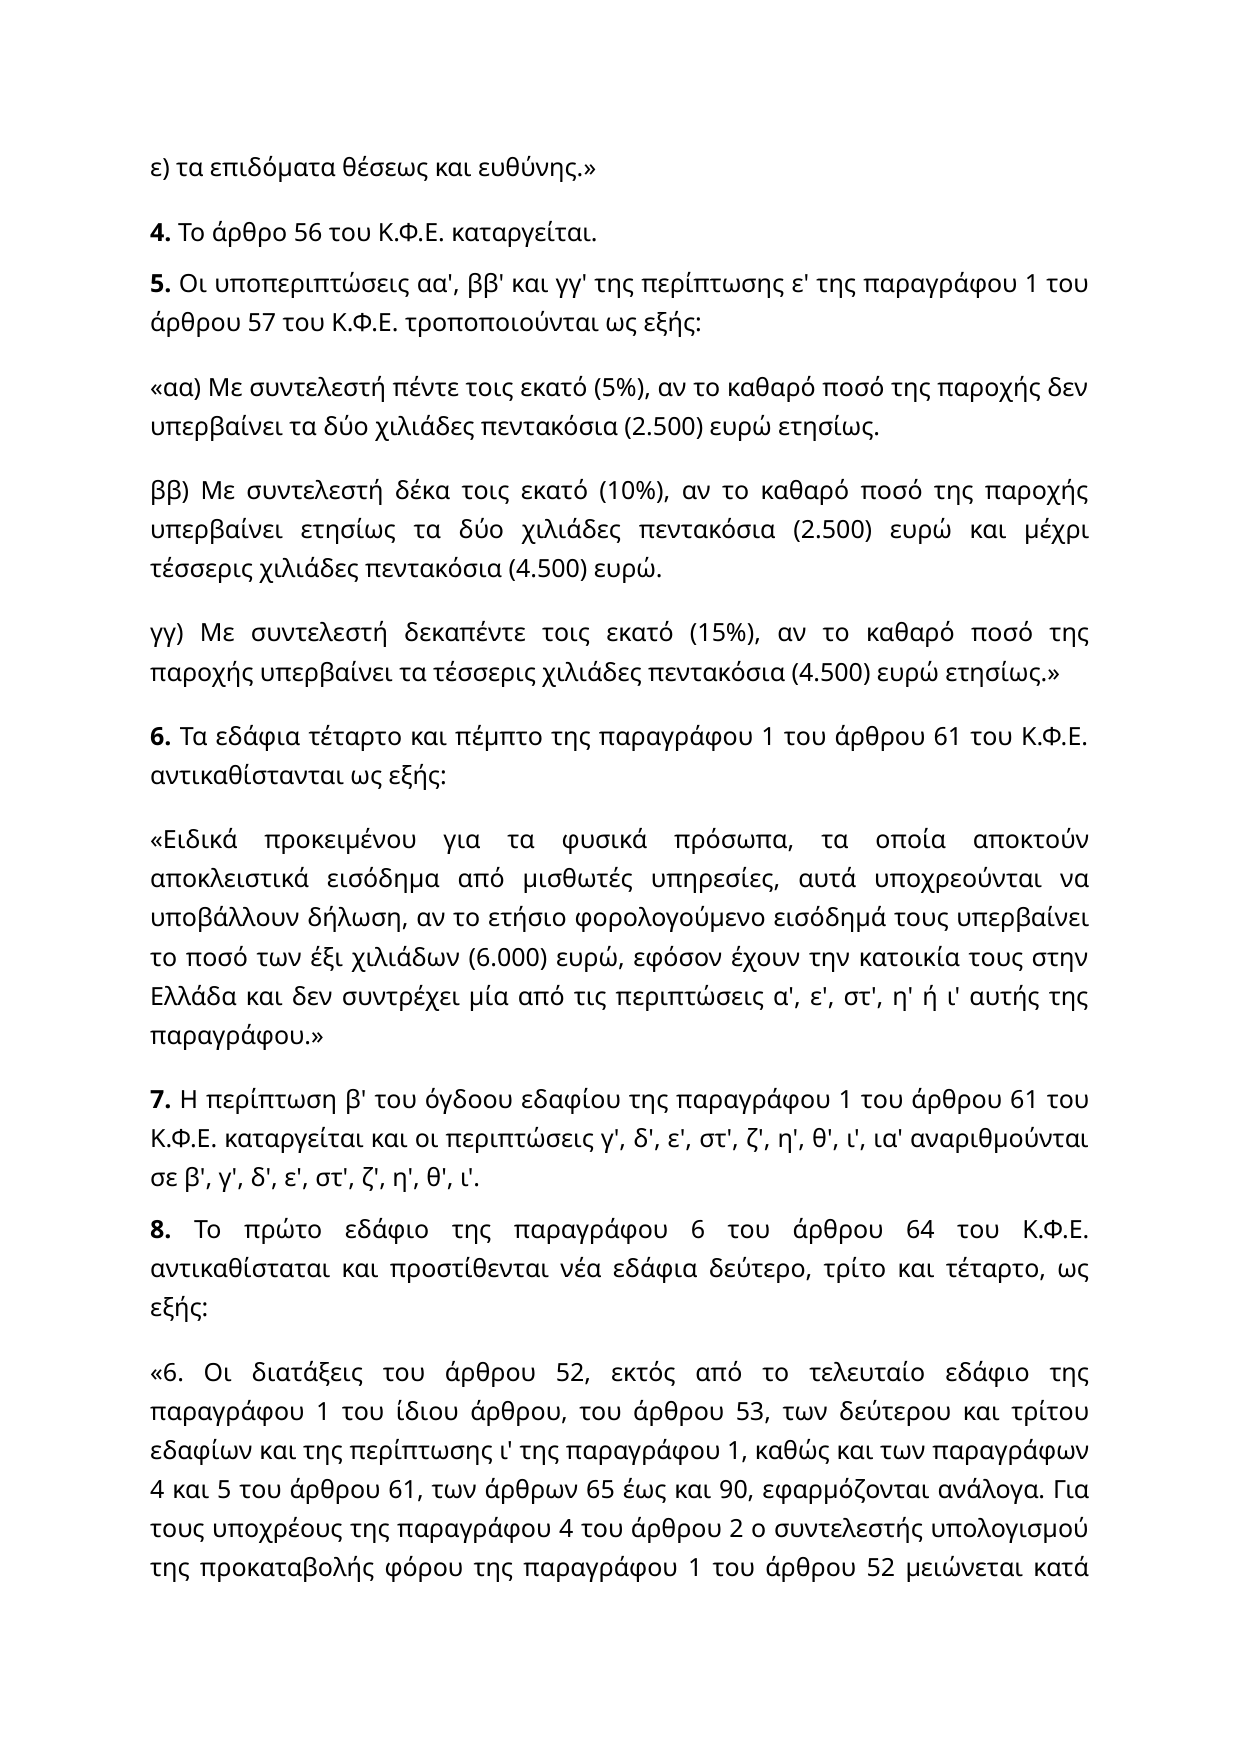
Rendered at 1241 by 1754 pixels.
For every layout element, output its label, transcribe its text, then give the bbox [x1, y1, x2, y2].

text «Ειδικά προκειμένου για τα φυσικά πρόσωπα, τα οποία αποκτούν αποκλειστικά εισόδημα από μισθωτές υπηρεσίες, αυτά υποχρεούνται να υποβάλλουν δήλωση, αν το ετήσιο φορολογούμενο εισόδημά τους υπερβαίνει το ποσό των έξι χιλιάδων (6.000) ευρώ, εφόσον έχουν την κατοικία τους στην Ελλάδα και δεν συντρέχει μία από τις περιπτώσεις α', ε', στ', η' ή ι' αυτής της παραγράφου.» [150, 822, 1090, 1052]
text γγ) Με συντελεστή δεκαπέντε τοις εκατό (15%), αν το καθαρό ποσό της παροχής υπερβαίνει τα τέσσερις χιλιάδες πεντακόσια (4.500) ευρώ ετησίως.» [150, 615, 1090, 688]
text 8. Το πρώτο εδάφιο της παραγράφου 6 του άρθρου 64 του Κ.Φ.Ε. αντικαθίσταται και προστίθενται νέα εδάφια δεύτερο, τρίτο και τέταρτο, ως εξής: [150, 1212, 1090, 1324]
text 5. Οι υποπεριπτώσεις αα', ββ' και γγ' της περίπτωσης ε' της παραγράφου 1 του άρθρου 57 του Κ.Φ.Ε. τροποποιούνται ως εξής: [150, 266, 1090, 339]
text 4. Το άρθρο 56 του Κ.Φ.Ε. καταργείται. [150, 214, 1090, 248]
text 7. Η περίπτωση β' του όγδοου εδαφίου της παραγράφου 1 του άρθρου 61 του Κ.Φ.Ε. καταργείται και οι περιπτώσεις γ', δ', ε', στ', ζ', η', θ', ι', ια' αναριθμούνται σε β', γ', δ', ε', στ', ζ', η', θ', ι'. [150, 1082, 1090, 1194]
text «6. Οι διατάξεις του άρθρου 52, εκτός από το τελευταίο εδάφιο της παραγράφου 1 του ίδιου άρθρου, του άρθρου 53, των δεύτερου και τρίτου εδαφίων και της περίπτωσης ι' της παραγράφου 1, καθώς και των παραγράφων 4 και 5 του άρθρου 61, των άρθρων 65 έως και 90, εφαρμόζονται ανάλογα. Για τους υποχρέους της παραγράφου 4 του άρθρου 2 ο συντελεστής υπολογισμού της προκαταβολής φόρου της παραγράφου 1 του άρθρου 52 μειώνεται κατά [150, 1354, 1090, 1584]
text ββ) Με συντελεστή δέκα τοις εκατό (10%), αν το καθαρό ποσό της παροχής υπερβαίνει ετησίως τα δύο χιλιάδες πεντακόσια (2.500) ευρώ και μέχρι τέσσερις χιλιάδες πεντακόσια (4.500) ευρώ. [150, 472, 1090, 585]
text «αα) Με συντελεστή πέντε τοις εκατό (5%), αν το καθαρό ποσό της παροχής δεν υπερβαίνει τα δύο χιλιάδες πεντακόσια (2.500) ευρώ ετησίως. [150, 369, 1090, 442]
text 6. Τα εδάφια τέταρτο και πέμπτο της παραγράφου 1 του άρθρου 61 του Κ.Φ.Ε. αντικαθίστανται ως εξής: [150, 718, 1090, 792]
text ε) τα επιδόματα θέσεως και ευθύνης.» [150, 150, 1090, 184]
